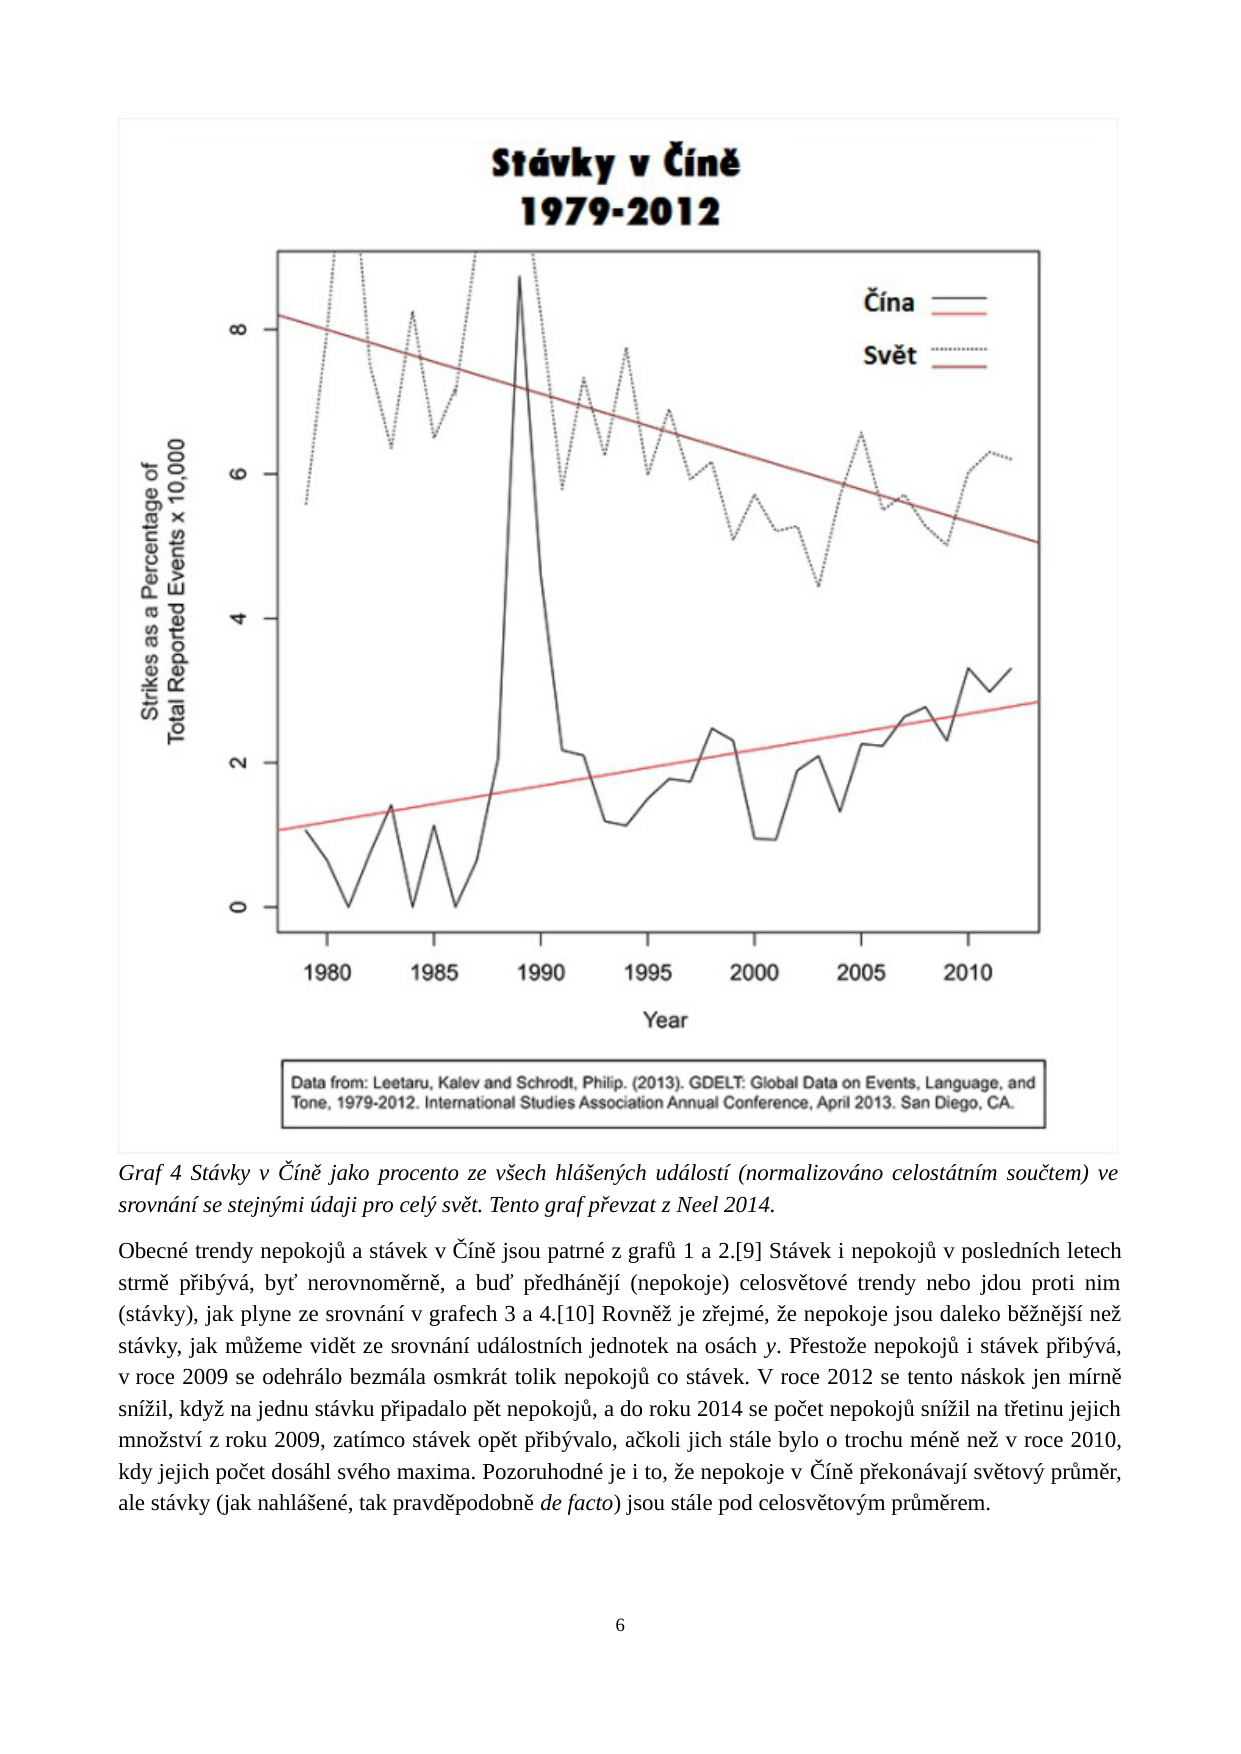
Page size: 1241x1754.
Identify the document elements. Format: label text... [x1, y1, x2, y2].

picture [118, 118, 1119, 1154]
text Graf 4 Stávky v Číně jako procento ze všech hlášených událostí (normalizováno celostátním součtem) ve srovnání se stejnými údaji pro celý svět. Tento graf převzat z Neel 2014. [118, 118, 1122, 1217]
text Obecné trendy nepokojů a stávek v Číně jsou patrné z grafů 1 a 2.[9] Stávek i nepokojů v posledních letech strmě přibývá, byť nerovnoměrně, a buď předhánějí (nepokoje) celosvětové trendy nebo jdou proti nim (stávky), jak plyne ze srovnání v grafech 3 a 4.[10] Rovněž je zřejmé, že nepokoje jsou daleko běžnější než stávky, jak můžeme vidět ze srovnání událostních jednotek na osách y. Přestože nepokojů i stávek přibývá, v roce 2009 se odehrálo bezmála osmkrát tolik nepokojů co stávek. V roce 2012 se tento náskok jen mírně snížil, když na jednu stávku připadalo pět nepokojů, a do roku 2014 se počet nepokojů snížil na třetinu jejich množství z roku 2009, zatímco stávek opět přibývalo, ačkoli jich stále bylo o trochu méně než v roce 2010, kdy jejich počet dosáhl svého maxima. Pozoruhodné je i to, že nepokoje v Číně překonávají světový průměr, ale stávky (jak nahlášené, tak pravděpodobně de facto) jsou stále pod celosvětovým průměrem. [118, 1237, 1122, 1516]
